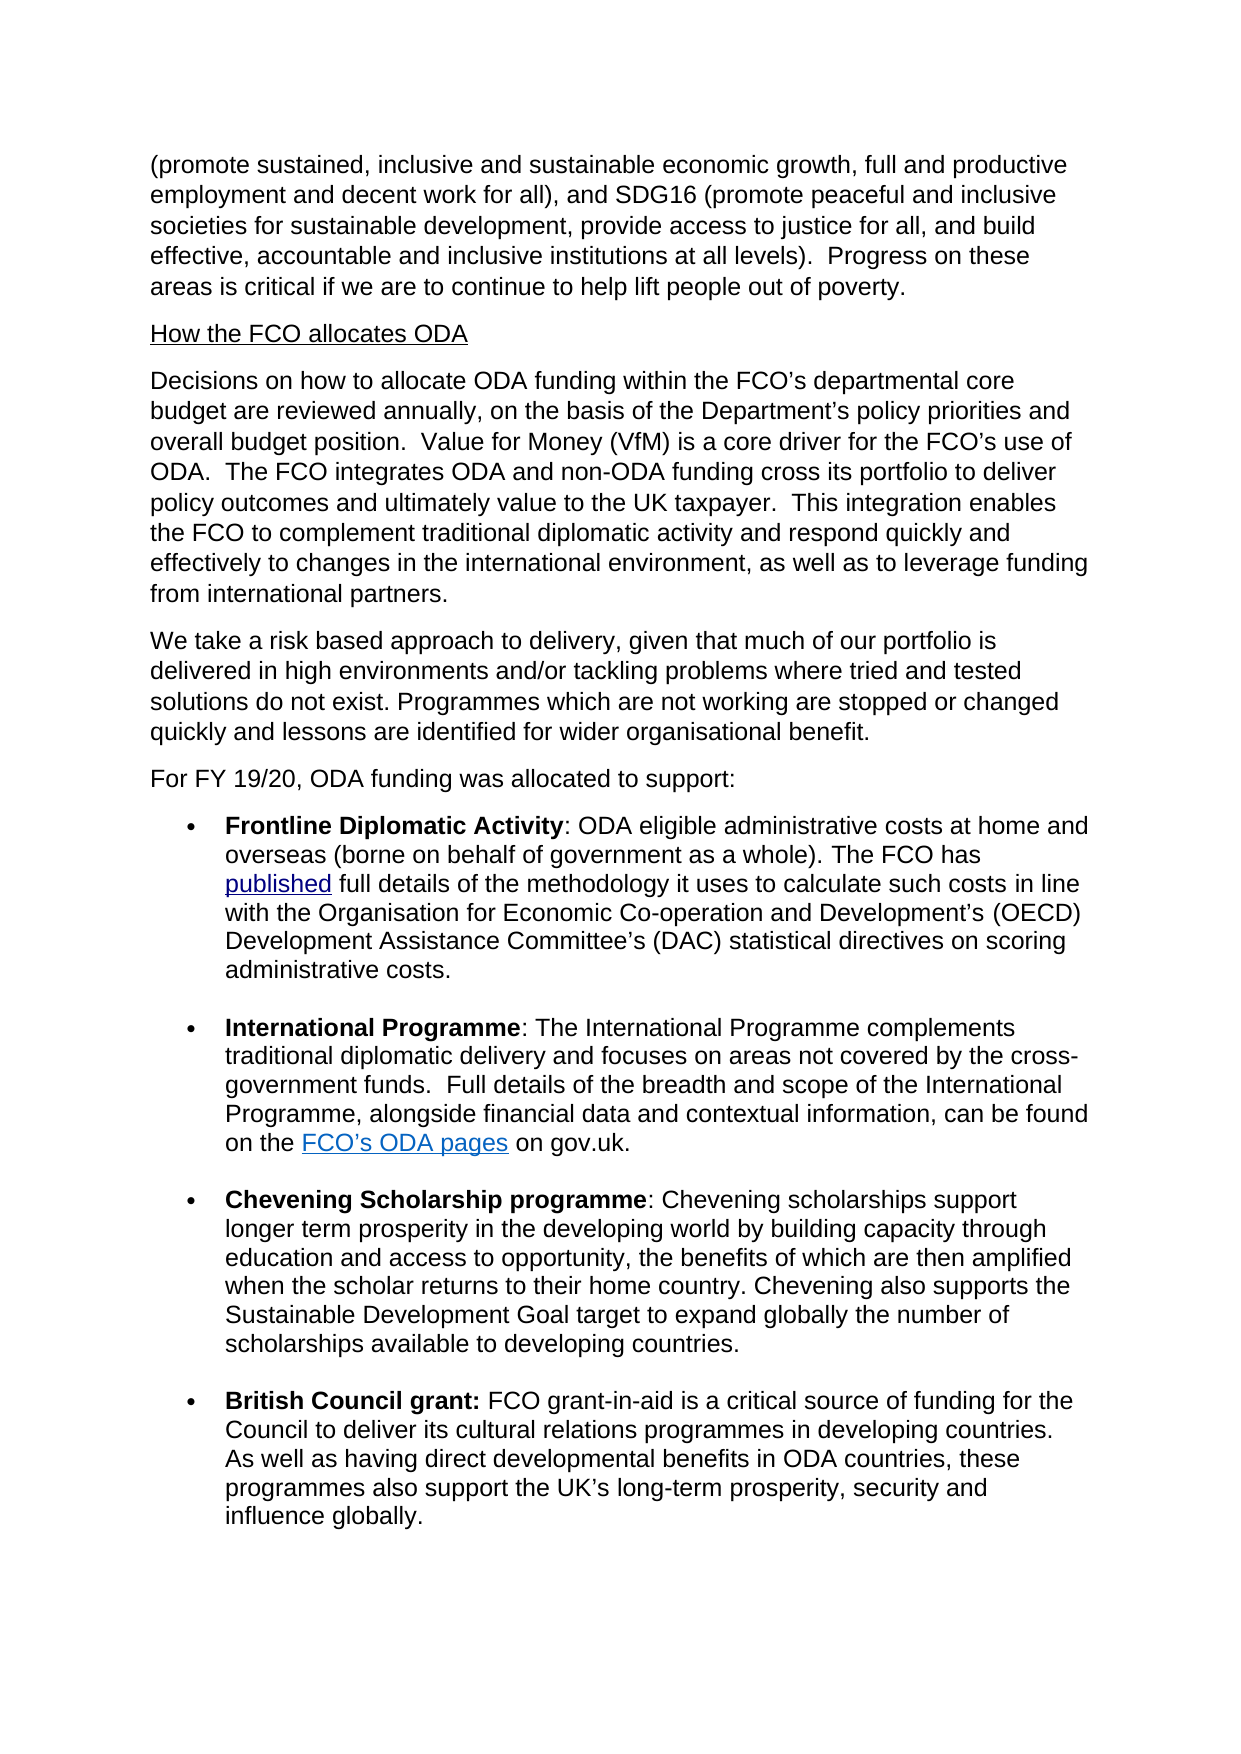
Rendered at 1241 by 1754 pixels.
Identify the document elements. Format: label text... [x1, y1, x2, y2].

text (promote sustained, inclusive and sustainable economic growth, full and productive employment and decent work for all), and SDG16 (promote peaceful and inclusive societies for sustainable development, provide access to justice for all, and build effective, accountable and inclusive institutions at all levels). Progress on these areas is critical if we are to continue to help lift people out of poverty. [150, 150, 1090, 300]
text How the FCO allocates ODA [150, 319, 1090, 347]
list International Programme: The International Programme complements traditional diplomatic delivery and focuses on areas not covered by the cross-government funds. Full details of the breadth and scope of the International Programme, alongside financial data and contextual information, can be found on the FCO’s ODA pages on gov.uk. [187, 1012, 1090, 1156]
list British Council grant: FCO grant-in-aid is a critical source of funding for the Council to deliver its cultural relations programmes in developing countries. As well as having direct developmental benefits in ODA countries, these programmes also support the UK’s long-term prosperity, security and influence globally. [187, 1386, 1090, 1530]
text For FY 19/20, ODA funding was allocated to support: [150, 764, 1090, 793]
text We take a risk based approach to delivery, given that much of our portfolio is delivered in high environments and/or tackling problems where tried and tested solutions do not exist. Programmes which are not working are stopped or changed quickly and lessons are identified for wider organisational benefit. [150, 626, 1090, 746]
list Frontline Diplomatic Activity: ODA eligible administrative costs at home and overseas (borne on behalf of government as a whole). The FCO has published full details of the methodology it uses to calculate such costs in line with the Organisation for Economic Co-operation and Development’s (OECD) Development Assistance Committee’s (DAC) statistical directives on scoring administrative costs. [187, 811, 1090, 984]
text Decisions on how to allocate ODA funding within the FCO’s departmental core budget are reviewed annually, on the basis of the Department’s policy priorities and overall budget position. Value for Money (VfM) is a core driver for the FCO’s use of ODA. The FCO integrates ODA and non-ODA funding cross its portfolio to deliver policy outcomes and ultimately value to the UK taxpayer. This integration enables the FCO to complement traditional diplomatic activity and respond quickly and effectively to changes in the international environment, as well as to leverage funding from international partners. [150, 366, 1090, 607]
list Chevening Scholarship programme: Chevening scholarships support longer term prosperity in the developing world by building capacity through education and access to opportunity, the benefits of which are then amplified when the scholar returns to their home country. Chevening also supports the Sustainable Development Goal target to expand globally the number of scholarships available to developing countries. [187, 1185, 1090, 1357]
